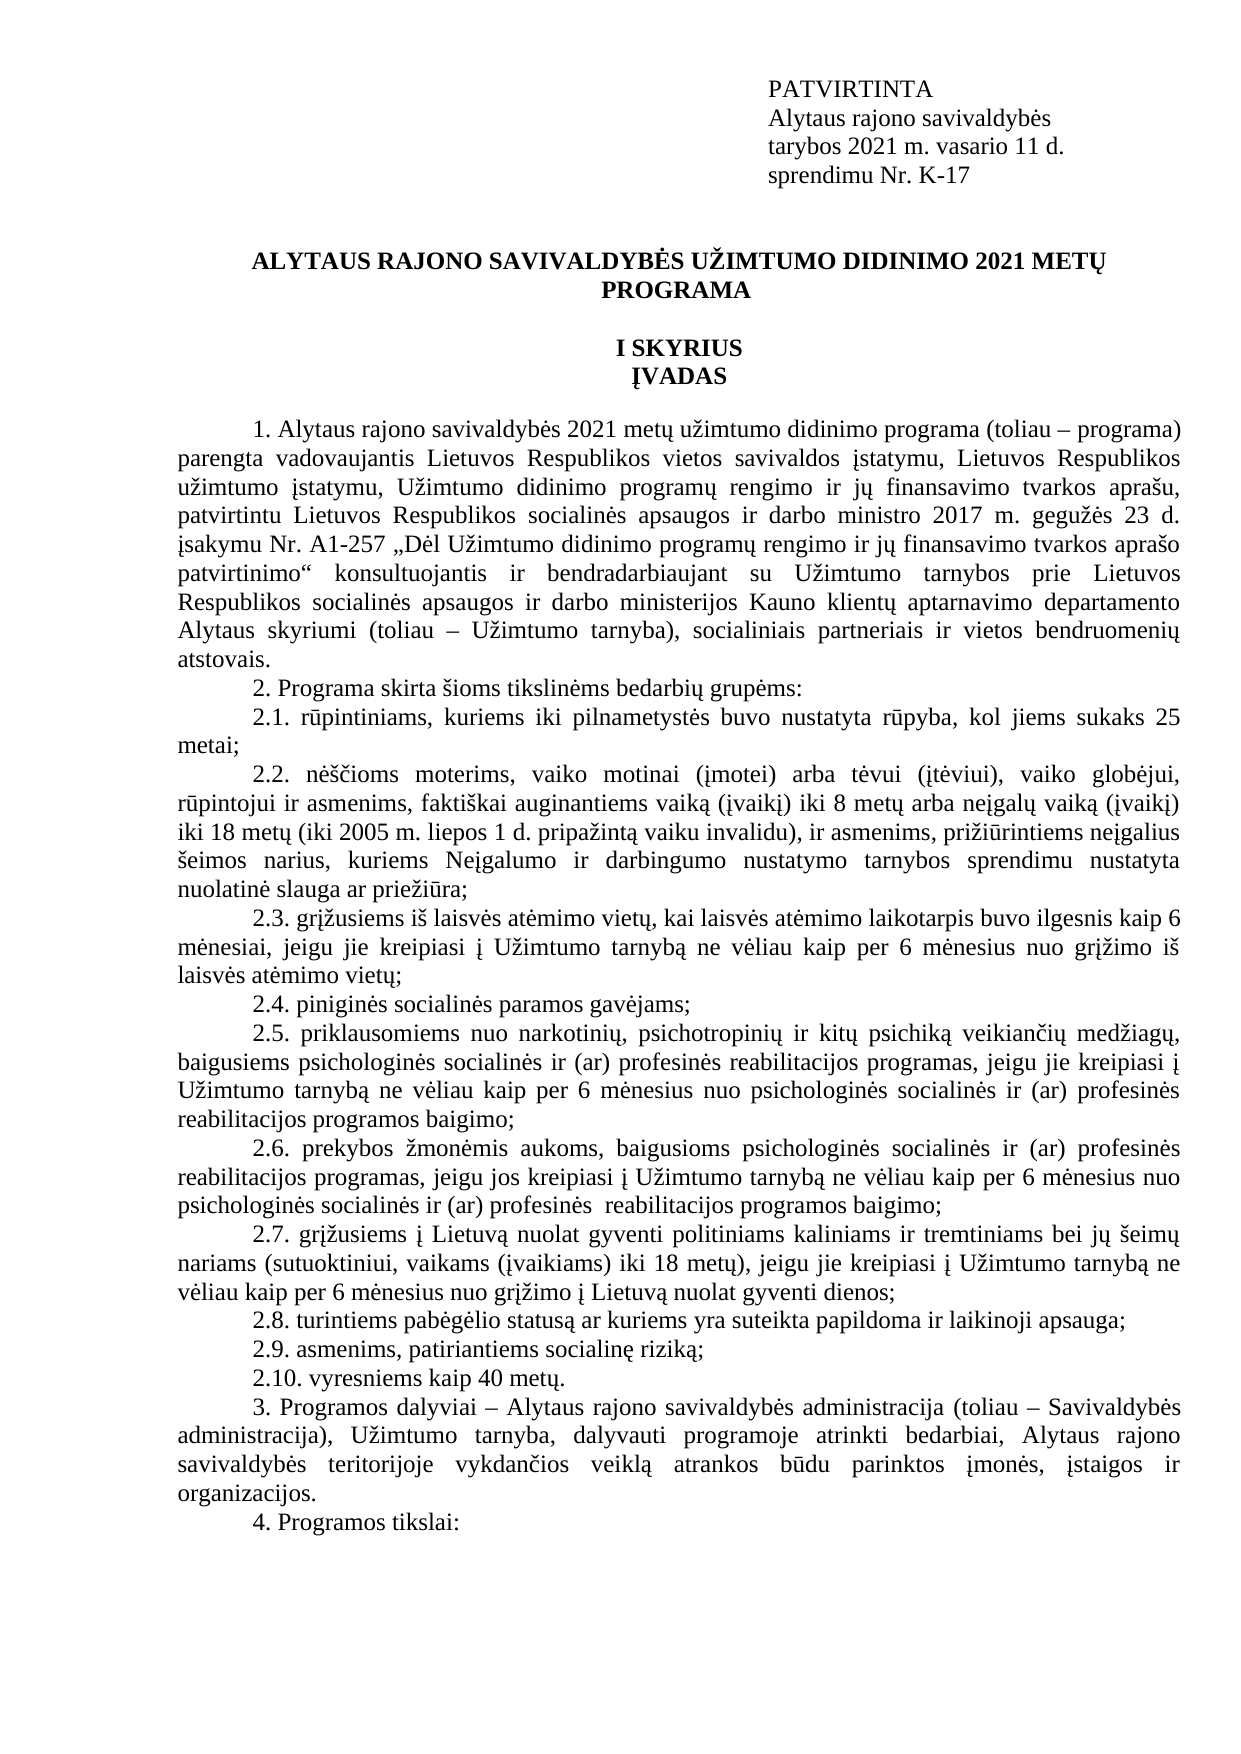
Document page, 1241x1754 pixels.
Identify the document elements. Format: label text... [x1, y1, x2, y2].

text 2.8. turintiems pabėgėlio statusą ar kuriems yra suteikta papildoma ir laikinoji apsauga; [177, 1305, 1181, 1334]
text sprendimu Nr. K-17 [768, 160, 1181, 189]
text 2. Programa skirta šioms tikslinėms bedarbių grupėms: [177, 673, 1181, 702]
text 2.3. grįžusiems iš laisvės atėmimo vietų, kai laisvės atėmimo laikotarpis buvo ilgesnis kaip 6 mėnesiai, jeigu jie kreipiasi į Užimtumo tarnybą ne vėliau kaip per 6 mėnesius nuo grįžimo iš laisvės atėmimo vietų; [177, 903, 1181, 989]
text 2.1. rūpintiniams, kuriems iki pilnametystės buvo nustatyta rūpyba, kol jiems sukaks 25 metai; [177, 702, 1181, 759]
text 2.6. prekybos žmonėmis aukoms, baigusioms psichologinės socialinės ir (ar) profesinės reabilitacijos programas, jeigu jos kreipiasi į Užimtumo tarnybą ne vėliau kaip per 6 mėnesius nuo psichologinės socialinės ir (ar) profesinės reabilitacijos programos baigimo; [177, 1133, 1181, 1219]
text 3. Programos dalyviai – Alytaus rajono savivaldybės administracija (toliau – Savivaldybės administracija), Užimtumo tarnyba, dalyvauti programoje atrinkti bedarbiai, Alytaus rajono savivaldybės teritorijoje vykdančios veiklą atrankos būdu parinktos įmonės, įstaigos ir organizacijos. [177, 1392, 1181, 1507]
text 4. Programos tikslai: [177, 1507, 1181, 1535]
text ĮVADAS [177, 361, 1181, 390]
text 2.2. nėščioms moterims, vaiko motinai (įmotei) arba tėvui (įtėviui), vaiko globėjui, rūpintojui ir asmenims, faktiškai auginantiems vaiką (įvaikį) iki 8 metų arba neįgalų vaiką (įvaikį) iki 18 metų (iki 2005 m. liepos 1 d. pripažintą vaiku invalidu), ir asmenims, prižiūrintiems neįgalius šeimos narius, kuriems Neįgalumo ir darbingumo nustatymo tarnybos sprendimu nustatyta nuolatinė slauga ar priežiūra; [177, 759, 1181, 903]
text 2.9. asmenims, patiriantiems socialinę riziką; [177, 1334, 1181, 1363]
text ALYTAUS RAJONO SAVIVALDYBĖS UŽIMTUMO DIDINIMO 2021 METŲ PROGRAMA [177, 246, 1181, 304]
text 2.5. priklausomiems nuo narkotinių, psichotropinių ir kitų psichiką veikiančių medžiagų, baigusiems psichologinės socialinės ir (ar) profesinės reabilitacijos programas, jeigu jie kreipiasi į Užimtumo tarnybą ne vėliau kaip per 6 mėnesius nuo psichologinės socialinės ir (ar) profesinės reabilitacijos programos baigimo; [177, 1018, 1181, 1133]
text 2.4. piniginės socialinės paramos gavėjams; [177, 989, 1181, 1018]
text 2.7. grįžusiems į Lietuvą nuolat gyventi politiniams kaliniams ir tremtiniams bei jų šeimų nariams (sutuoktiniui, vaikams (įvaikiams) iki 18 metų), jeigu jie kreipiasi į Užimtumo tarnybą ne vėliau kaip per 6 mėnesius nuo grįžimo į Lietuvą nuolat gyventi dienos; [177, 1219, 1181, 1305]
text Alytaus rajono savivaldybės [768, 103, 1181, 131]
text 2.10. vyresniems kaip 40 metų. [177, 1363, 1181, 1392]
text 1. Alytaus rajono savivaldybės 2021 metų užimtumo didinimo programa (toliau – programa) parengta vadovaujantis Lietuvos Respublikos vietos savivaldos įstatymu, Lietuvos Respublikos užimtumo įstatymu, Užimtumo didinimo programų rengimo ir jų finansavimo tvarkos aprašu, patvirtintu Lietuvos Respublikos socialinės apsaugos ir darbo ministro 2017 m. gegužės 23 d. įsakymu Nr. A1-257 „Dėl Užimtumo didinimo programų rengimo ir jų finansavimo tvarkos aprašo patvirtinimo“ konsultuojantis ir bendradarbiaujant su Užimtumo tarnybos prie Lietuvos Respublikos socialinės apsaugos ir darbo ministerijos Kauno klientų aptarnavimo departamento Alytaus skyriumi (toliau – Užimtumo tarnyba), socialiniais partneriais ir vietos bendruomenių atstovais. [177, 414, 1181, 673]
text tarybos 2021 m. vasario 11 d. [768, 131, 1181, 160]
text PATVIRTINTA [768, 74, 1181, 103]
text I SKYRIUS [177, 333, 1181, 361]
